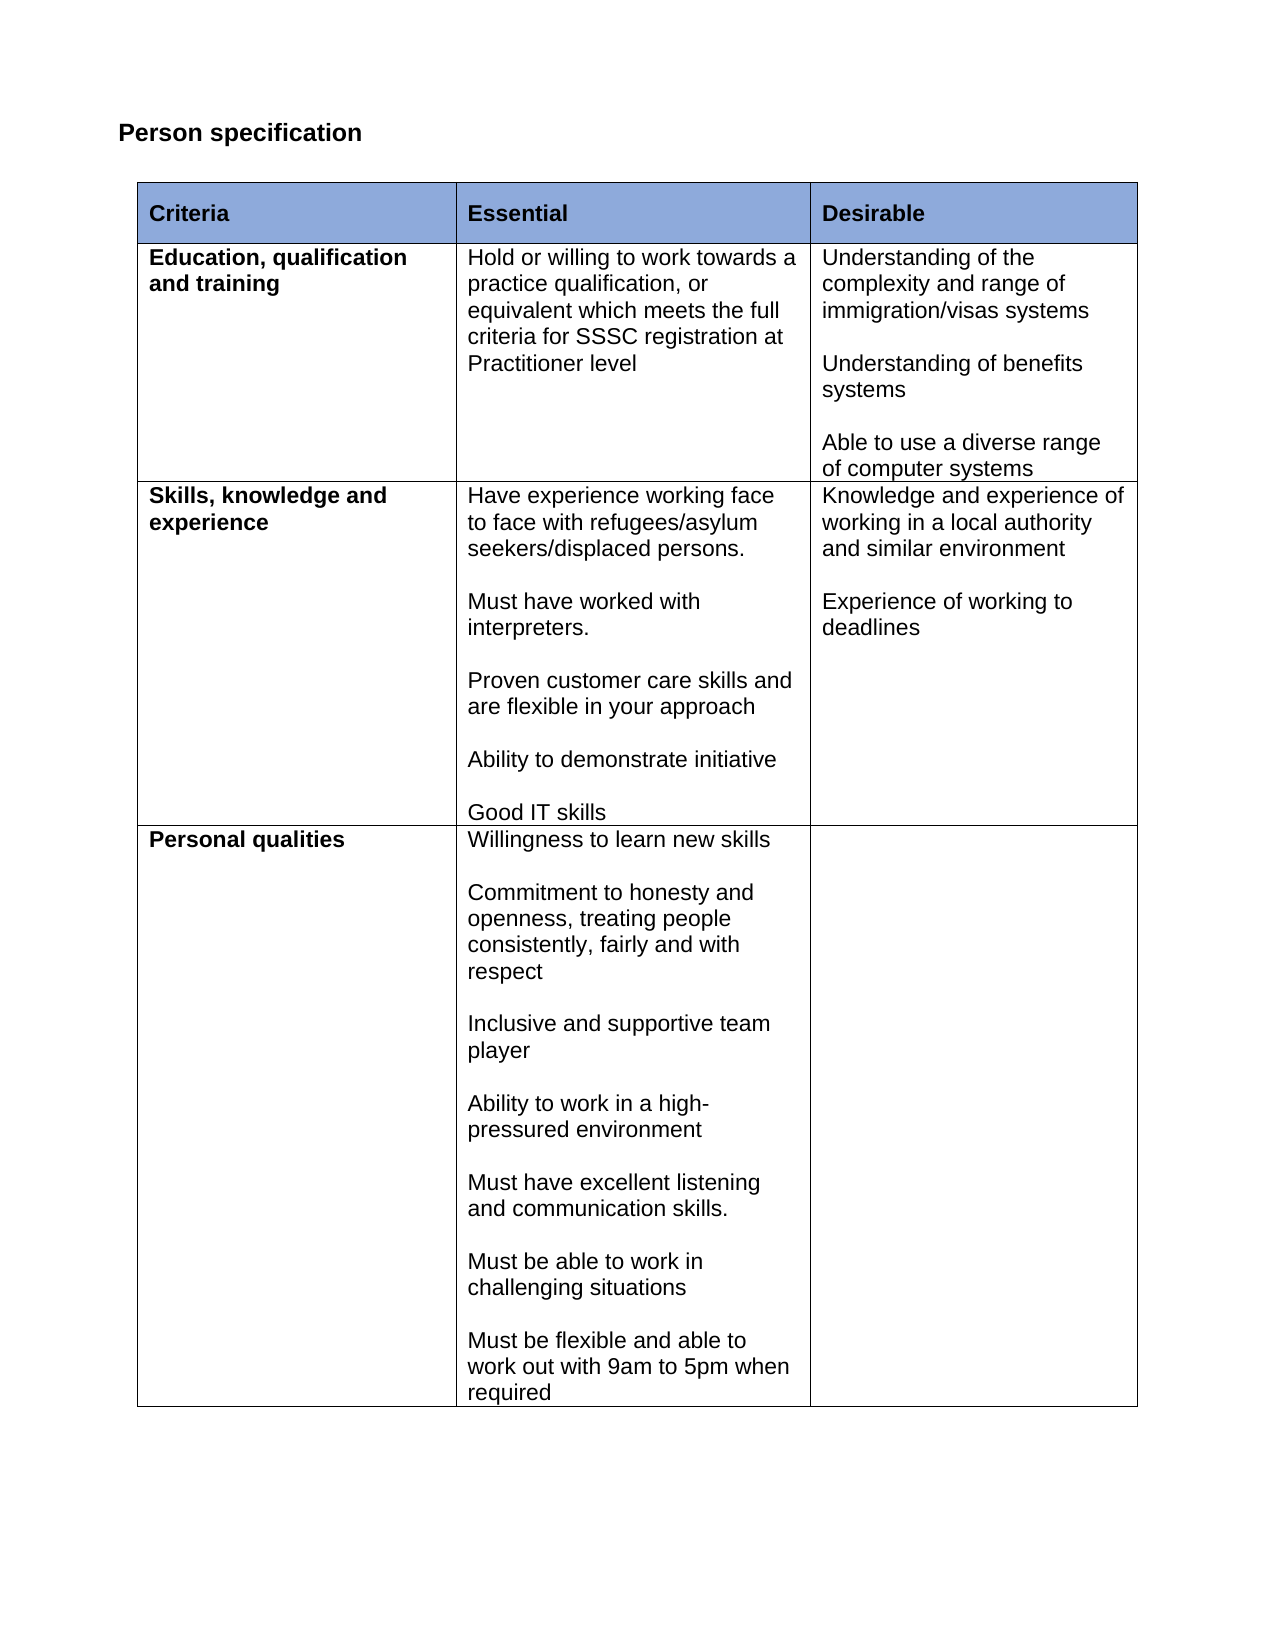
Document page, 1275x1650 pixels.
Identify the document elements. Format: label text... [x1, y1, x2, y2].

table_header Essential [457, 183, 810, 243]
table_cell Knowledge and experience of working in a local authority and similar environment Experience of working to deadlines [811, 482, 1137, 825]
table_cell Have experience working face to face with refugees/asylum seekers/displaced persons. Must have worked with interpreters. Proven customer care skills and are flexible in your approach Ability to demonstrate initiative Good IT skills [457, 482, 810, 825]
table_cell Skills, knowledge and experience [138, 482, 456, 825]
table_cell Hold or willing to work towards a practice qualification, or equivalent which meets the full criteria for SSSC registration at Practitioner level [457, 244, 810, 481]
table_cell Education, qualification and training [138, 244, 456, 481]
subtitle Person specification [118, 118, 1157, 147]
table_header Criteria [138, 183, 456, 243]
table_cell Understanding of the complexity and range of immigration/visas systems Understanding of benefits systems Able to use a diverse range of computer systems [811, 244, 1137, 481]
table_cell Willingness to learn new skills Commitment to honesty and openness, treating people consistently, fairly and with respect Inclusive and supportive team player Ability to work in a high-pressured environment Must have excellent listening and communication skills. Must be able to work in challenging situations Must be flexible and able to work out with 9am to 5pm when required [457, 826, 810, 1406]
table_header Desirable [811, 183, 1137, 243]
table_cell Personal qualities [138, 826, 456, 1406]
table_cell [811, 826, 1137, 1406]
